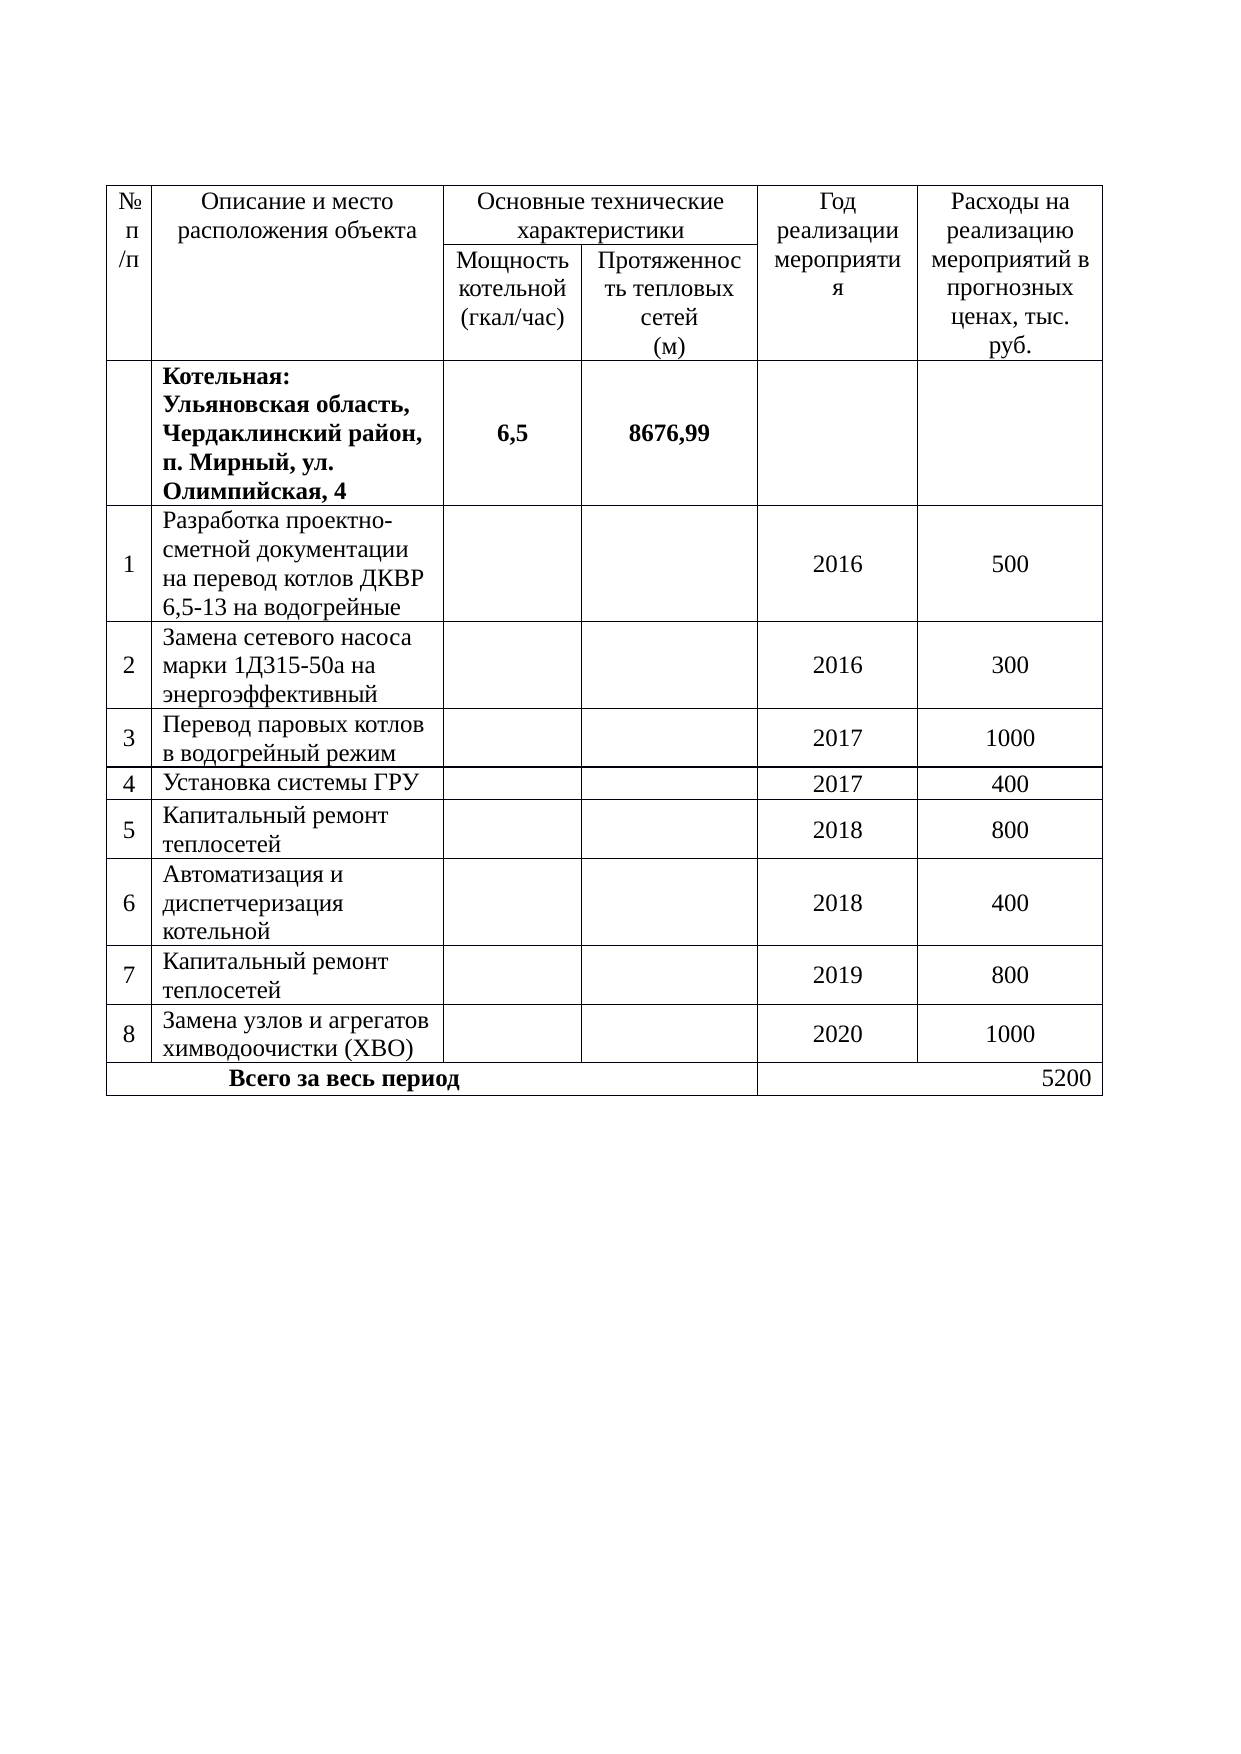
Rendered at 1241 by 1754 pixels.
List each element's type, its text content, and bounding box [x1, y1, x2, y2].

table_cell Котельная: Ульяновская область, Чердаклинский район, п. Мирный, ул. Олимпийская, 4 [152, 361, 443, 504]
table_cell [918, 361, 1102, 504]
table_cell [581, 1063, 757, 1095]
table_cell 500 [918, 506, 1102, 621]
table_cell 2016 [758, 506, 917, 621]
table_cell [444, 768, 581, 799]
table_cell 5 [107, 800, 151, 858]
table_cell 8676,99 [582, 361, 757, 504]
table_cell Капитальный ремонт теплосетей [152, 946, 443, 1004]
table_header Описание и место расположения объекта [152, 186, 443, 360]
table_cell 8 [107, 1005, 151, 1062]
table_cell [582, 1005, 757, 1062]
table_cell 300 [918, 622, 1102, 708]
table_cell [444, 709, 581, 766]
table_cell [444, 946, 581, 1004]
table_cell 1000 [918, 709, 1102, 766]
table_cell Перевод паровых котлов в водогрейный режим [152, 709, 443, 766]
table_header № п/п [107, 186, 151, 360]
table_cell [444, 622, 581, 708]
table_cell [444, 1005, 581, 1062]
table_cell [582, 800, 757, 858]
table_cell [582, 859, 757, 945]
table_cell 2 [107, 622, 151, 708]
table_cell 2018 [758, 859, 917, 945]
table_cell Разработка проектно-сметной документации на перевод котлов ДКВР 6,5-13 на водогрейные [152, 506, 443, 621]
table_cell 400 [918, 859, 1102, 945]
table_cell 400 [918, 768, 1102, 799]
table_cell 800 [918, 800, 1102, 858]
table_cell [582, 709, 757, 766]
table_cell Замена сетевого насоса марки 1Д315-50а на энергоэффективный [152, 622, 443, 708]
table_header Основные технические характеристики [444, 186, 757, 244]
table_cell 2019 [758, 946, 917, 1004]
table_cell Всего за весь период [107, 1063, 581, 1095]
table_cell 4 [107, 768, 151, 799]
table_cell [444, 859, 581, 945]
table_cell Установка системы ГРУ [152, 768, 443, 799]
table_cell 1 [107, 506, 151, 621]
table_cell 2017 [758, 768, 917, 799]
table_cell [444, 800, 581, 858]
table_cell Автоматизация и диспетчеризация котельной [152, 859, 443, 945]
table_cell 2016 [758, 622, 917, 708]
table_cell 2018 [758, 800, 917, 858]
table_cell 1000 [918, 1005, 1102, 1062]
table_cell [107, 361, 151, 504]
table_cell [582, 506, 757, 621]
table_cell Капитальный ремонт теплосетей [152, 800, 443, 858]
table_header Год реализации мероприятия [758, 186, 917, 360]
table_cell [444, 506, 581, 621]
table_cell [582, 768, 757, 799]
table_cell Мощность котельной (гкал/час) [444, 245, 581, 360]
table_cell 2020 [758, 1005, 917, 1062]
table_cell 2017 [758, 709, 917, 766]
table_cell 3 [107, 709, 151, 766]
table_cell 5200 [758, 1063, 1102, 1095]
table_cell [582, 622, 757, 708]
table_header Расходы на реализацию мероприятий в прогнозных ценах, тыс. руб. [918, 186, 1102, 360]
table_cell 6,5 [444, 361, 581, 504]
table_cell Замена узлов и агрегатов химводоочистки (ХВО) [152, 1005, 443, 1062]
table_cell [758, 361, 917, 504]
table_cell Протяженность тепловых сетей (м) [582, 245, 757, 360]
table_cell 800 [918, 946, 1102, 1004]
table_cell 7 [107, 946, 151, 1004]
table_cell 6 [107, 859, 151, 945]
table_cell [582, 946, 757, 1004]
